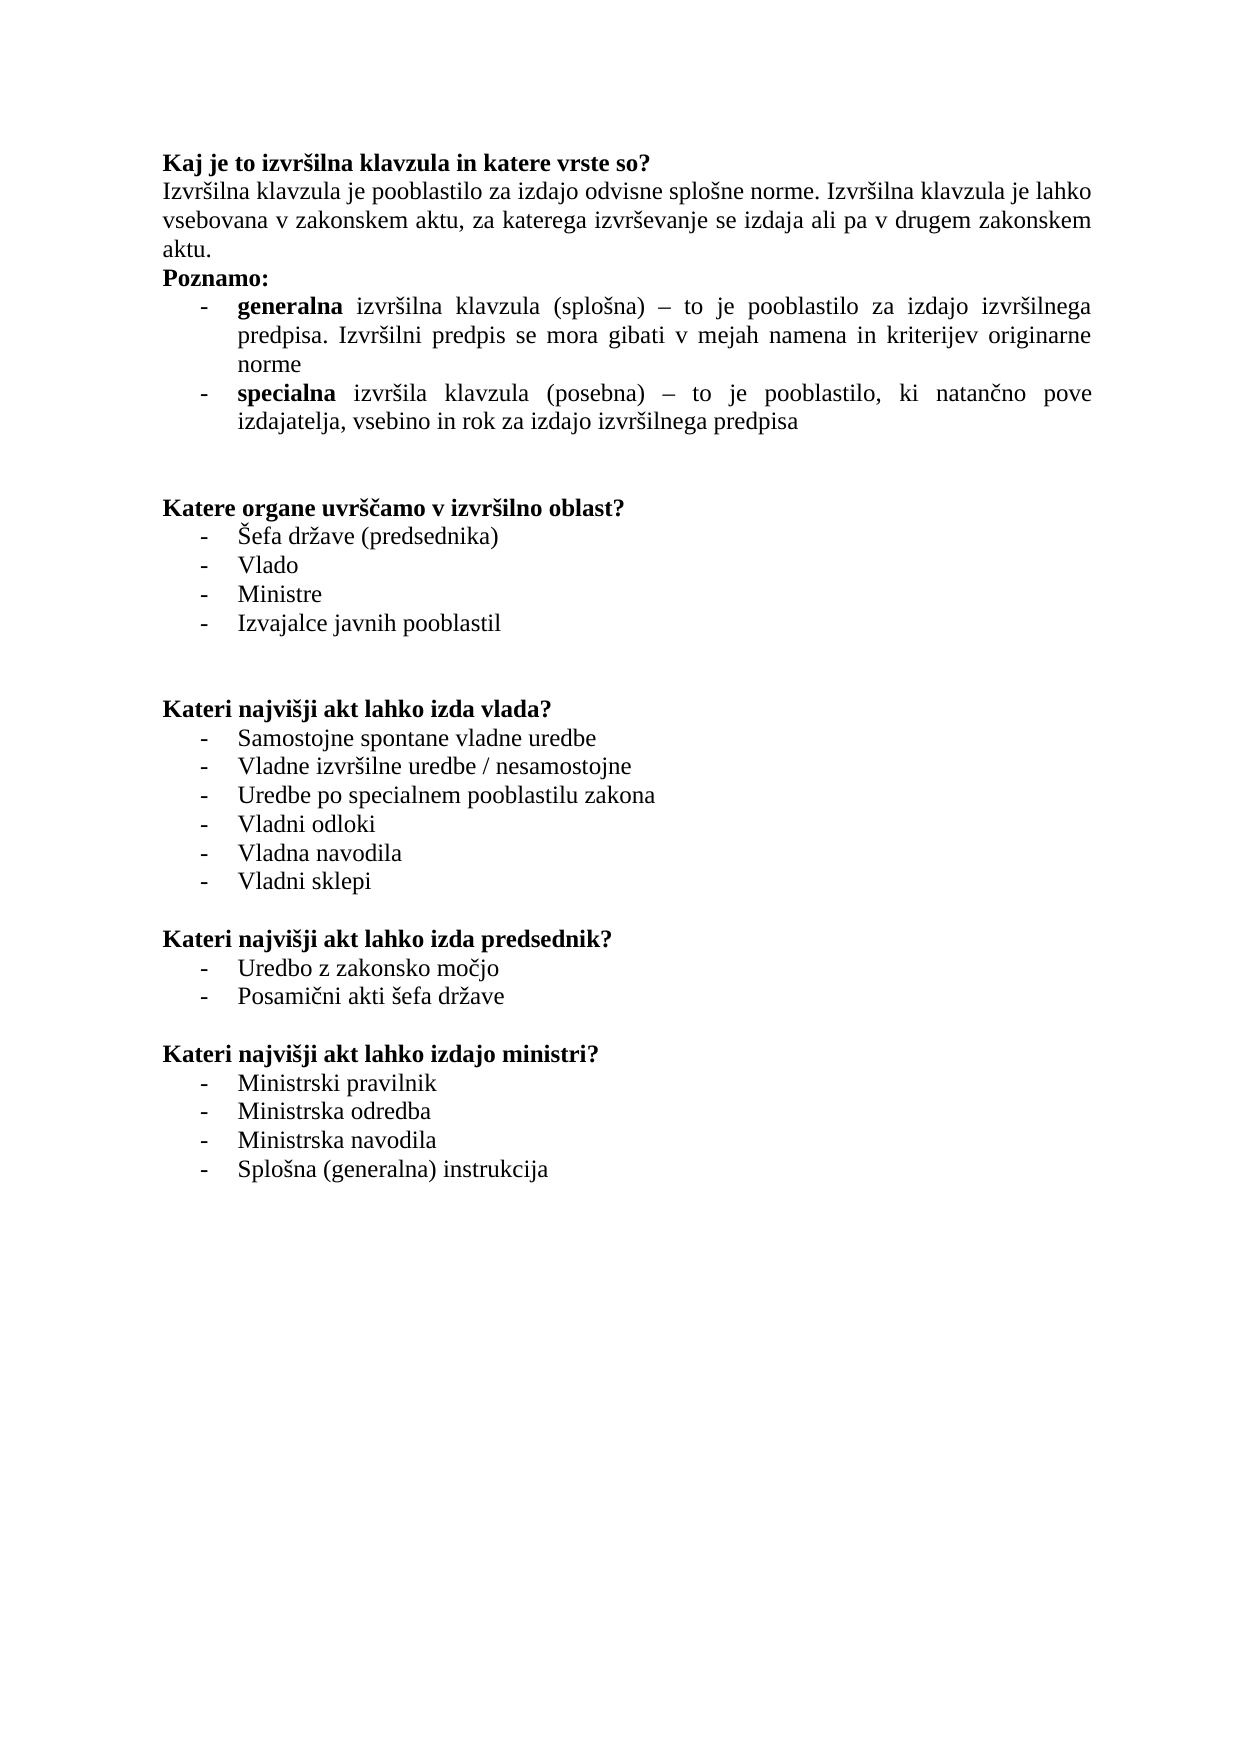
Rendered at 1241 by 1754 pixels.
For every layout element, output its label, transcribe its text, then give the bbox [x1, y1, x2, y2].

list Ministre [200, 579, 1093, 608]
list Uredbe po specialnem pooblastilu zakona [200, 780, 1093, 809]
list Ministrska odredba [200, 1096, 1093, 1125]
list specialna izvršila klavzula (posebna) – to je pooblastilo, ki natančno pove izdajatelja, vsebino in rok za izdajo izvršilnega predpisa [200, 378, 1093, 435]
list Splošna (generalna) instrukcija [200, 1154, 1093, 1183]
text Izvršilna klavzula je pooblastilo za izdajo odvisne splošne norme. Izvršilna klavzula je lahko vsebovana v zakonskem aktu, za katerega izvrševanje se izdaja ali pa v drugem zakonskem aktu. [162, 176, 1093, 263]
list Uredbo z zakonsko močjo [200, 953, 1093, 981]
list Vlado [200, 550, 1093, 579]
list Vladni sklepi [200, 866, 1093, 895]
text Kateri najvišji akt lahko izdajo ministri? [162, 1039, 1093, 1068]
list Ministrski pravilnik [200, 1068, 1093, 1096]
list Posamični akti šefa države [200, 981, 1093, 1010]
text Katere organe uvrščamo v izvršilno oblast? [162, 493, 1093, 521]
text Kaj je to izvršilna klavzula in katere vrste so? [162, 148, 1093, 176]
list Šefa države (predsednika) [200, 521, 1093, 550]
list Vladni odloki [200, 809, 1093, 838]
list Vladna navodila [200, 838, 1093, 866]
text Kateri najvišji akt lahko izda predsednik? [162, 924, 1093, 953]
text Poznamo: [162, 263, 1093, 291]
text Kateri najvišji akt lahko izda vlada? [162, 694, 1093, 723]
list generalna izvršilna klavzula (splošna) – to je pooblastilo za izdajo izvršilnega predpisa. Izvršilni predpis se mora gibati v mejah namena in kriterijev originarne norme [200, 291, 1093, 378]
list Samostojne spontane vladne uredbe [200, 723, 1093, 751]
list Izvajalce javnih pooblastil [200, 608, 1093, 636]
list Ministrska navodila [200, 1125, 1093, 1154]
list Vladne izvršilne uredbe / nesamostojne [200, 751, 1093, 780]
